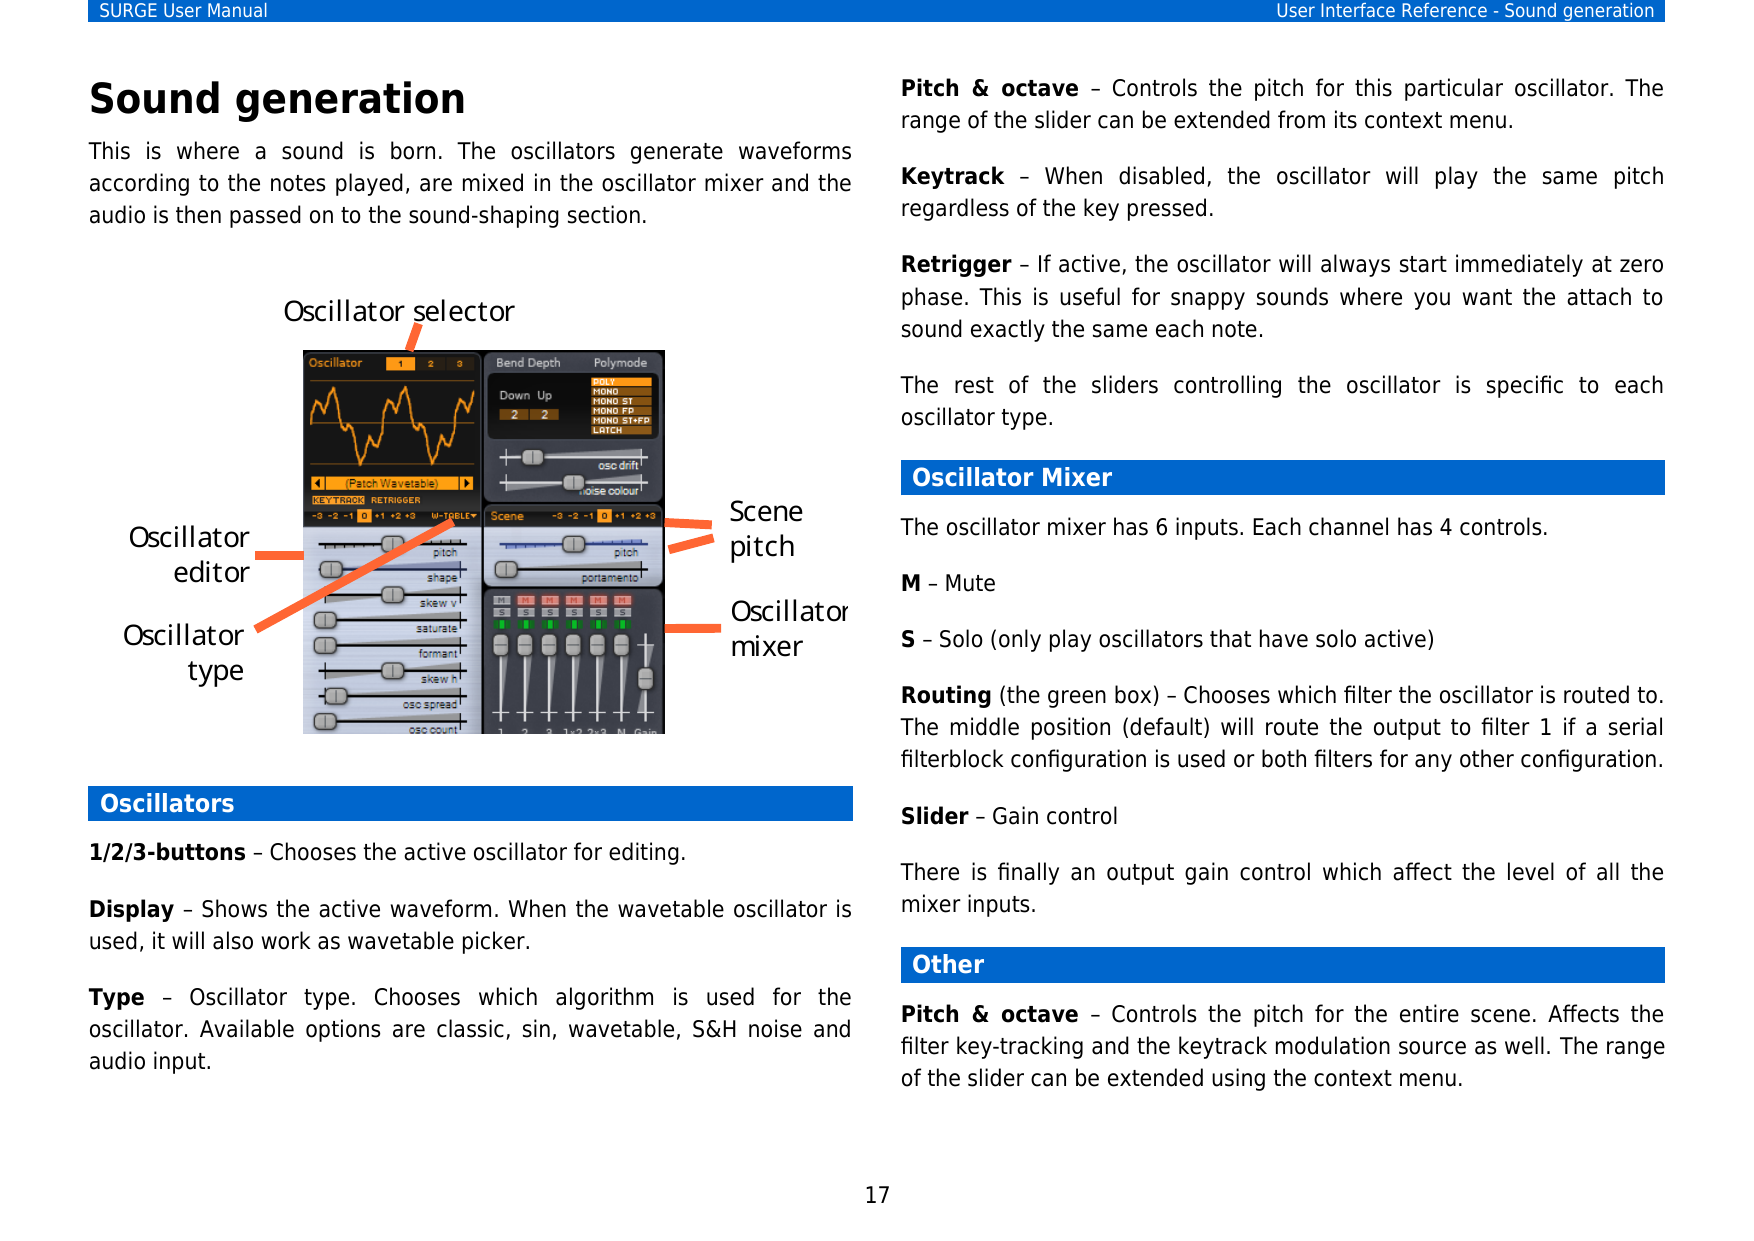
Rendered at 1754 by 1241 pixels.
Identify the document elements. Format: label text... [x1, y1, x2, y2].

text M – Mute [901, 570, 1665, 597]
text 1/2/3-buttons – Chooses the active oscillator for editing. [88, 839, 853, 866]
text Retrigger – If active, the oscillator will always start immediately at zero phase. This is useful for snappy sounds where you want the attach to sound exactly the same each note. [901, 252, 1665, 342]
subtitle Other [901, 947, 1664, 983]
text Display – Shows the active waveform. When the wavetable oscillator is used, it will also work as wavetable picker. [88, 896, 853, 955]
text There is finally an output gain control which affect the level of all the mixer inputs. [901, 859, 1665, 918]
text Slider – Gain control [901, 803, 1665, 830]
text Pitch & octave – Controls the pitch for this particular oscillator. The range of the slider can be extended from its context menu. [901, 75, 1665, 134]
subtitle Oscillator Mixer [909, 460, 1657, 495]
text The oscillator mixer has 6 inputs. Each channel has 4 controls. [901, 514, 1665, 541]
text Routing (the green box) – Chooses which filter the oscillator is routed to. The middle position (default) will route the output to filter 1 if a serial filterblock configuration is used or both filters for any other configuration. [901, 682, 1665, 773]
text The rest of the sliders controlling the oscillator is specific to each oscillator type. [901, 372, 1665, 431]
text This is where a sound is born. The oscillators generate waveforms according to the notes played, are mixed in the oscillator mixer and the audio is then passed on to the sound-shaping section. [88, 138, 853, 229]
text Keytrack – When disabled, the oscillator will play the same pitch regardless of the key pressed. [901, 163, 1665, 222]
text S – Solo (only play oscillators that have solo active) [901, 626, 1665, 653]
text Type – Oscillator type. Chooses which algorithm is used for the oscillator. Available options are classic, sin, wavetable, S&H noise and audio input. [88, 984, 853, 1075]
subtitle Oscillators [97, 786, 845, 821]
subtitle Sound generation [88, 75, 853, 123]
text Pitch & octave – Controls the pitch for the entire scene. Affects the filter key-tracking and the keytrack modulation source as well. The range of the slider can be extended using the context menu. [901, 1001, 1665, 1092]
